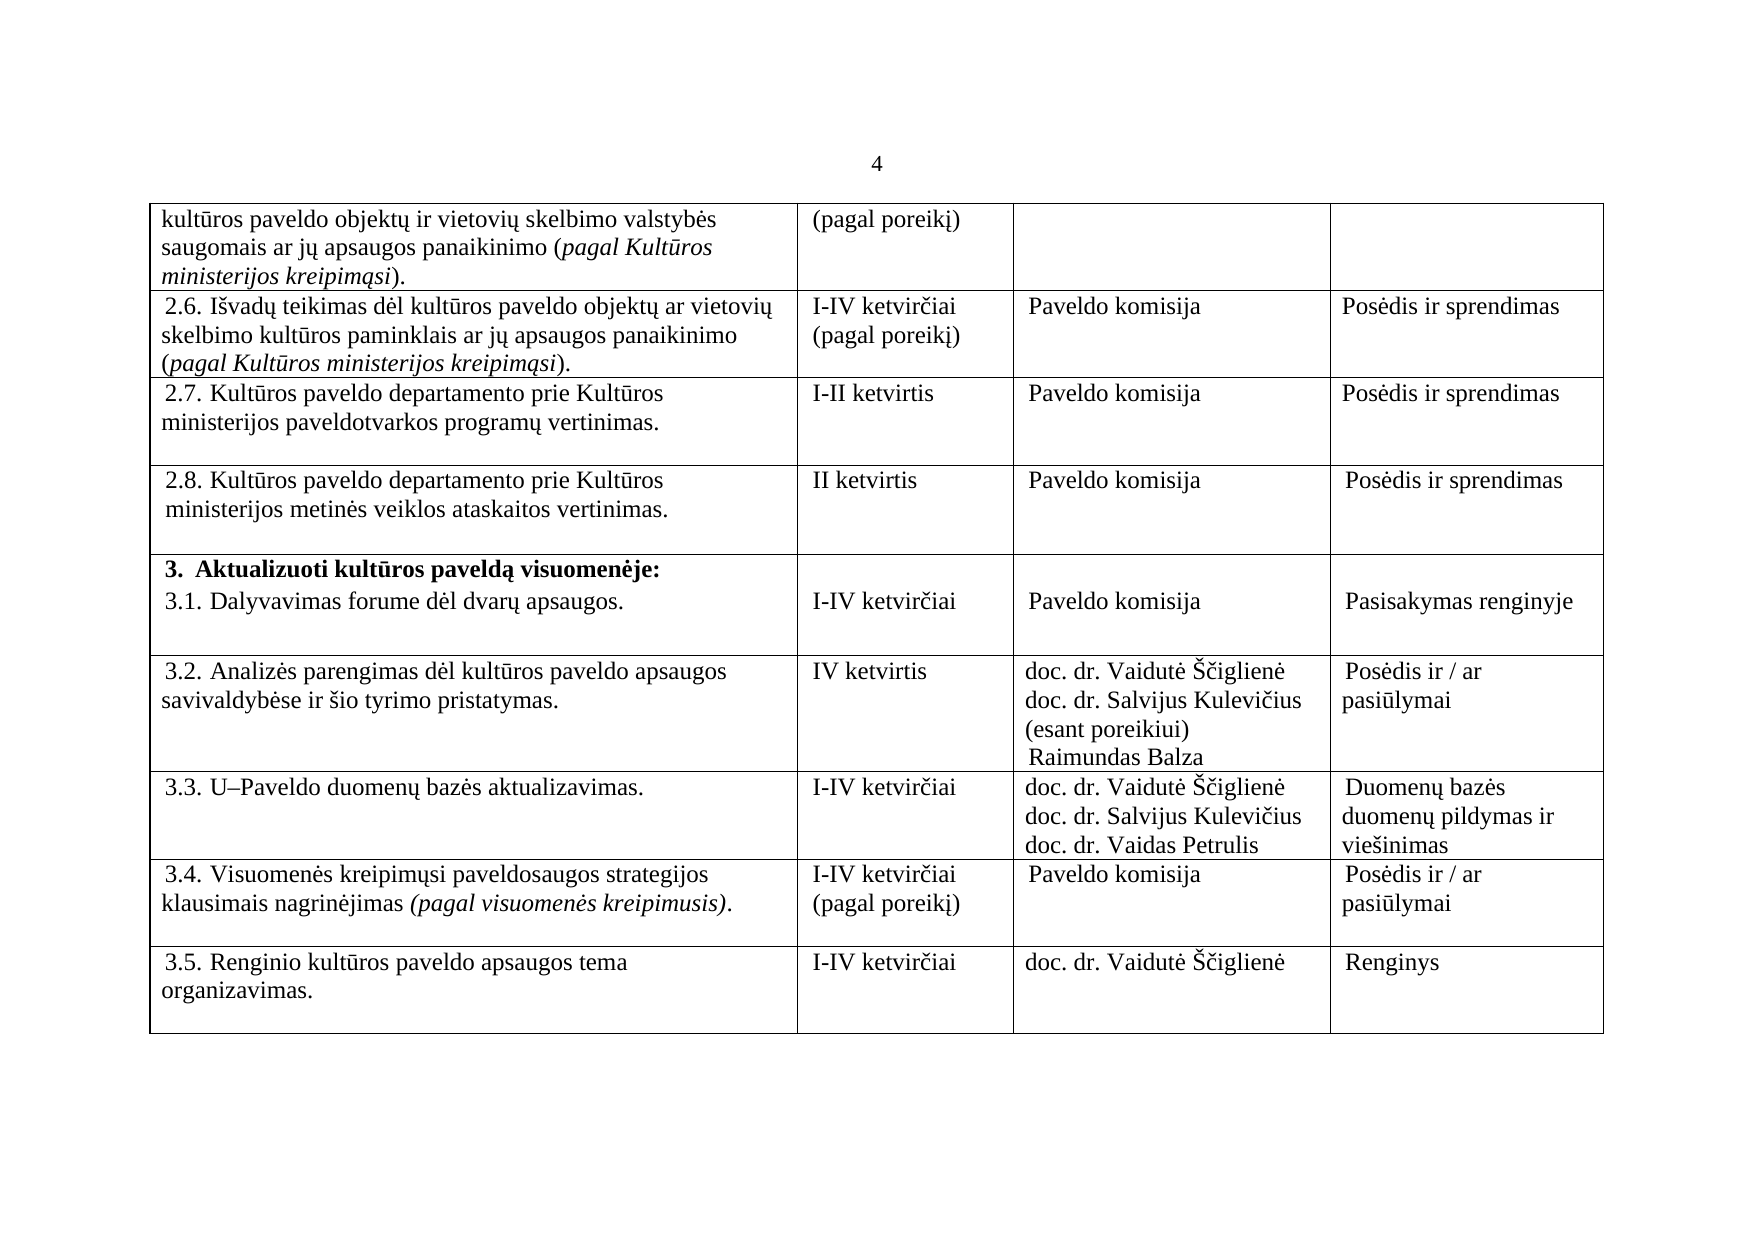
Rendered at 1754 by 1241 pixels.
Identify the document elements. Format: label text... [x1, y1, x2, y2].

table_cell doc. dr. Vaidutė Ščiglienė [1014, 947, 1330, 1033]
table_cell Duomenų bazės duomenų pildymas ir viešinimas [1331, 772, 1603, 858]
table_cell Paveldo komisija [1014, 291, 1330, 377]
table_cell 2.6. Išvadų teikimas dėl kultūros paveldo objektų ar vietovių skelbimo kultūros paminklais ar jų apsaugos panaikinimo (pagal Kultūros ministerijos kreipimąsi). [151, 291, 797, 377]
table_cell I-IV ketvirčiai (pagal poreikį) [798, 291, 1013, 377]
table_cell I-IV ketvirčiai (pagal poreikį) [798, 860, 1013, 946]
table_cell Posėdis ir sprendimas [1331, 291, 1603, 377]
table_cell I-IV ketvirčiai [798, 586, 1013, 655]
table_cell Paveldo komisija [1014, 586, 1330, 655]
table_cell I-II ketvirtis [798, 378, 1013, 464]
table_cell I-IV ketvirčiai [798, 947, 1013, 1033]
table_cell Posėdis ir sprendimas [1331, 378, 1603, 464]
table_cell Renginys [1331, 947, 1603, 1033]
table_cell I-IV ketvirčiai [798, 772, 1013, 858]
table_cell kultūros paveldo objektų ir vietovių skelbimo valstybės saugomais ar jų apsaugos panaikinimo (pagal Kultūros ministerijos kreipimąsi). [151, 204, 797, 290]
table_cell 3.5. Renginio kultūros paveldo apsaugos tema organizavimas. [151, 947, 797, 1033]
table_cell doc. dr. Vaidutė Ščiglienė doc. dr. Salvijus Kulevičius doc. dr. Vaidas Petrulis [1014, 772, 1330, 858]
table_cell [1331, 555, 1603, 586]
table_cell Paveldo komisija [1014, 378, 1330, 464]
table_cell II ketvirtis [798, 466, 1013, 553]
table_cell Posėdis ir sprendimas [1331, 466, 1603, 553]
table_cell doc. dr. Vaidutė Ščiglienė doc. dr. Salvijus Kulevičius (esant poreikiui) Raimundas Balza [1014, 656, 1330, 771]
table_cell 2.8. Kultūros paveldo departamento prie Kultūros ministerijos metinės veiklos ataskaitos vertinimas. [151, 466, 797, 553]
table_cell 3.2. Analizės parengimas dėl kultūros paveldo apsaugos savivaldybėse ir šio tyrimo pristatymas. [151, 656, 797, 771]
table_cell Paveldo komisija [1014, 466, 1330, 553]
table_cell Pasisakymas renginyje [1331, 586, 1603, 655]
table_cell 2.7. Kultūros paveldo departamento prie Kultūros ministerijos paveldotvarkos programų vertinimas. [151, 378, 797, 464]
table_cell [798, 555, 1013, 586]
table_cell Paveldo komisija [1014, 860, 1330, 946]
table_cell [1331, 204, 1603, 290]
table_cell IV ketvirtis [798, 656, 1013, 771]
table_cell Posėdis ir / ar pasiūlymai [1331, 656, 1603, 771]
table_cell [1014, 204, 1330, 290]
table_cell [1014, 555, 1330, 586]
table_cell 3.3. U–Paveldo duomenų bazės aktualizavimas. [151, 772, 797, 858]
table_cell (pagal poreikį) [798, 204, 1013, 290]
table_cell 3.1. Dalyvavimas forume dėl dvarų apsaugos. [151, 586, 797, 655]
table_cell 3. Aktualizuoti kultūros paveldą visuomenėje: [151, 555, 797, 586]
table_cell 3.4. Visuomenės kreipimųsi paveldosaugos strategijos klausimais nagrinėjimas (pagal visuomenės kreipimusis). [151, 860, 797, 946]
table_cell Posėdis ir / ar pasiūlymai [1331, 860, 1603, 946]
